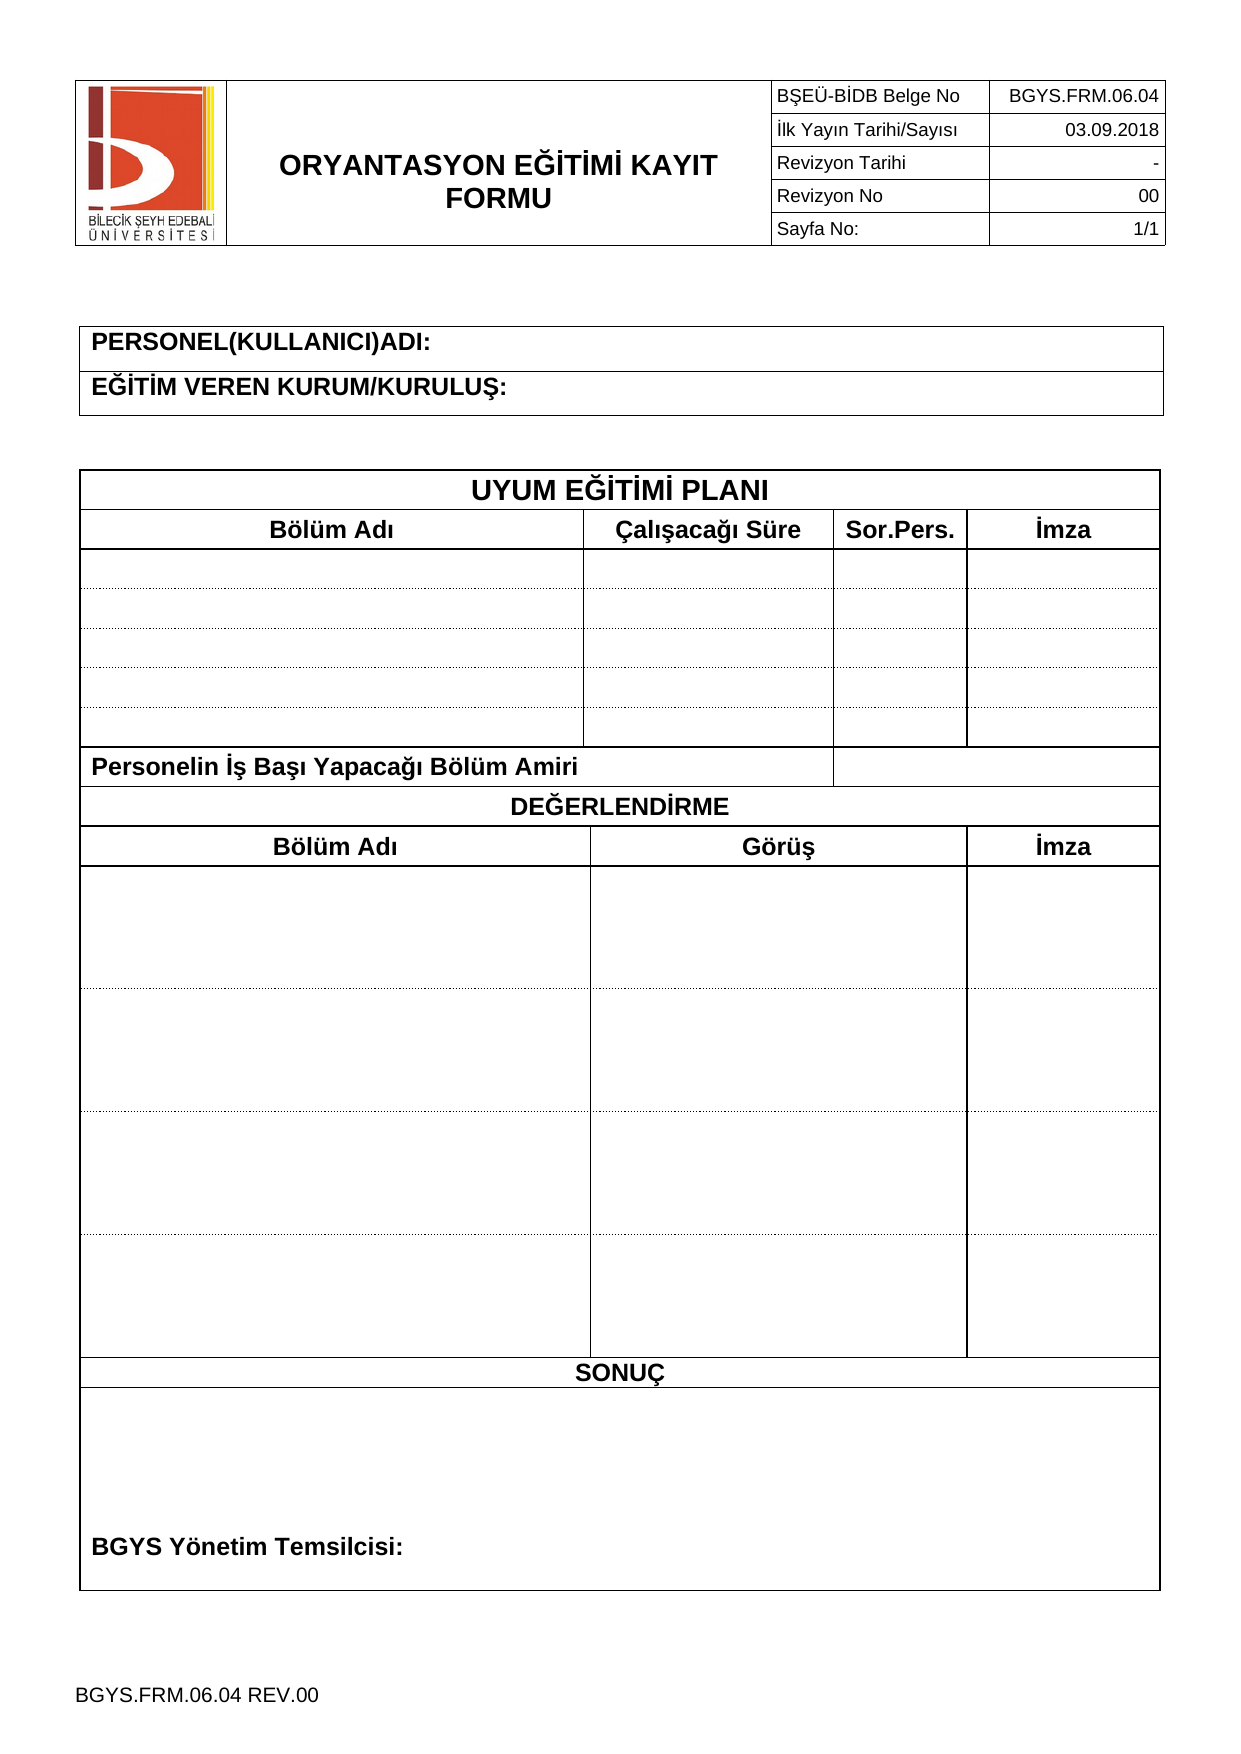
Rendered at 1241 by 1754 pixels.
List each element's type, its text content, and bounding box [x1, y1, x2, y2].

table_cell [584, 588, 833, 627]
table_cell [834, 550, 966, 588]
table_cell [834, 628, 966, 667]
table_cell EĞİTİM VEREN KURUM/KURULUŞ: [80, 372, 1163, 415]
table_cell [834, 588, 966, 627]
table_cell [968, 707, 1159, 746]
table_cell [584, 667, 833, 707]
table_cell [81, 667, 583, 707]
table_cell [81, 588, 583, 627]
table_cell [968, 988, 1159, 1111]
table_cell [591, 867, 966, 988]
table_cell [584, 707, 833, 746]
table_cell [81, 867, 590, 988]
table_cell [591, 1234, 966, 1357]
table_cell İmza [968, 827, 1159, 865]
table_cell Bölüm Adı [81, 827, 590, 865]
table_header PERSONEL(KULLANICI)ADI: [80, 327, 1163, 371]
table_header UYUM EĞİTİMİ PLANI [81, 471, 1159, 509]
table_cell [968, 550, 1159, 588]
table_cell DEĞERLENDİRME [81, 787, 1159, 825]
table_cell [834, 707, 966, 746]
table_cell [968, 867, 1159, 988]
table_cell [584, 550, 833, 588]
table_cell [834, 748, 1159, 786]
table_cell [834, 667, 966, 707]
table_cell [584, 628, 833, 667]
table_cell [81, 988, 590, 1111]
table_cell [968, 1111, 1159, 1234]
table_cell [968, 1234, 1159, 1357]
table_cell [591, 1111, 966, 1234]
table_cell [968, 628, 1159, 667]
table_cell Sor.Pers. [834, 510, 966, 548]
table_cell [968, 667, 1159, 707]
table_cell İmza [968, 510, 1159, 548]
table_cell Görüş [591, 827, 966, 865]
table_cell Personelin İş Başı Yapacağı Bölüm Amiri [81, 748, 833, 786]
table_cell [591, 988, 966, 1111]
table_cell [81, 1234, 590, 1357]
table_cell [81, 1111, 590, 1234]
table_cell SONUÇ [81, 1358, 1159, 1387]
table_cell [81, 707, 583, 746]
table_cell Bölüm Adı [81, 510, 583, 548]
table_cell [81, 550, 583, 588]
picture [87, 85, 215, 241]
table_cell BGYS Yönetim Temsilcisi: [81, 1388, 1159, 1590]
table_cell Çalışacağı Süre [584, 510, 833, 548]
table_cell [81, 628, 583, 667]
table_cell [968, 588, 1159, 627]
